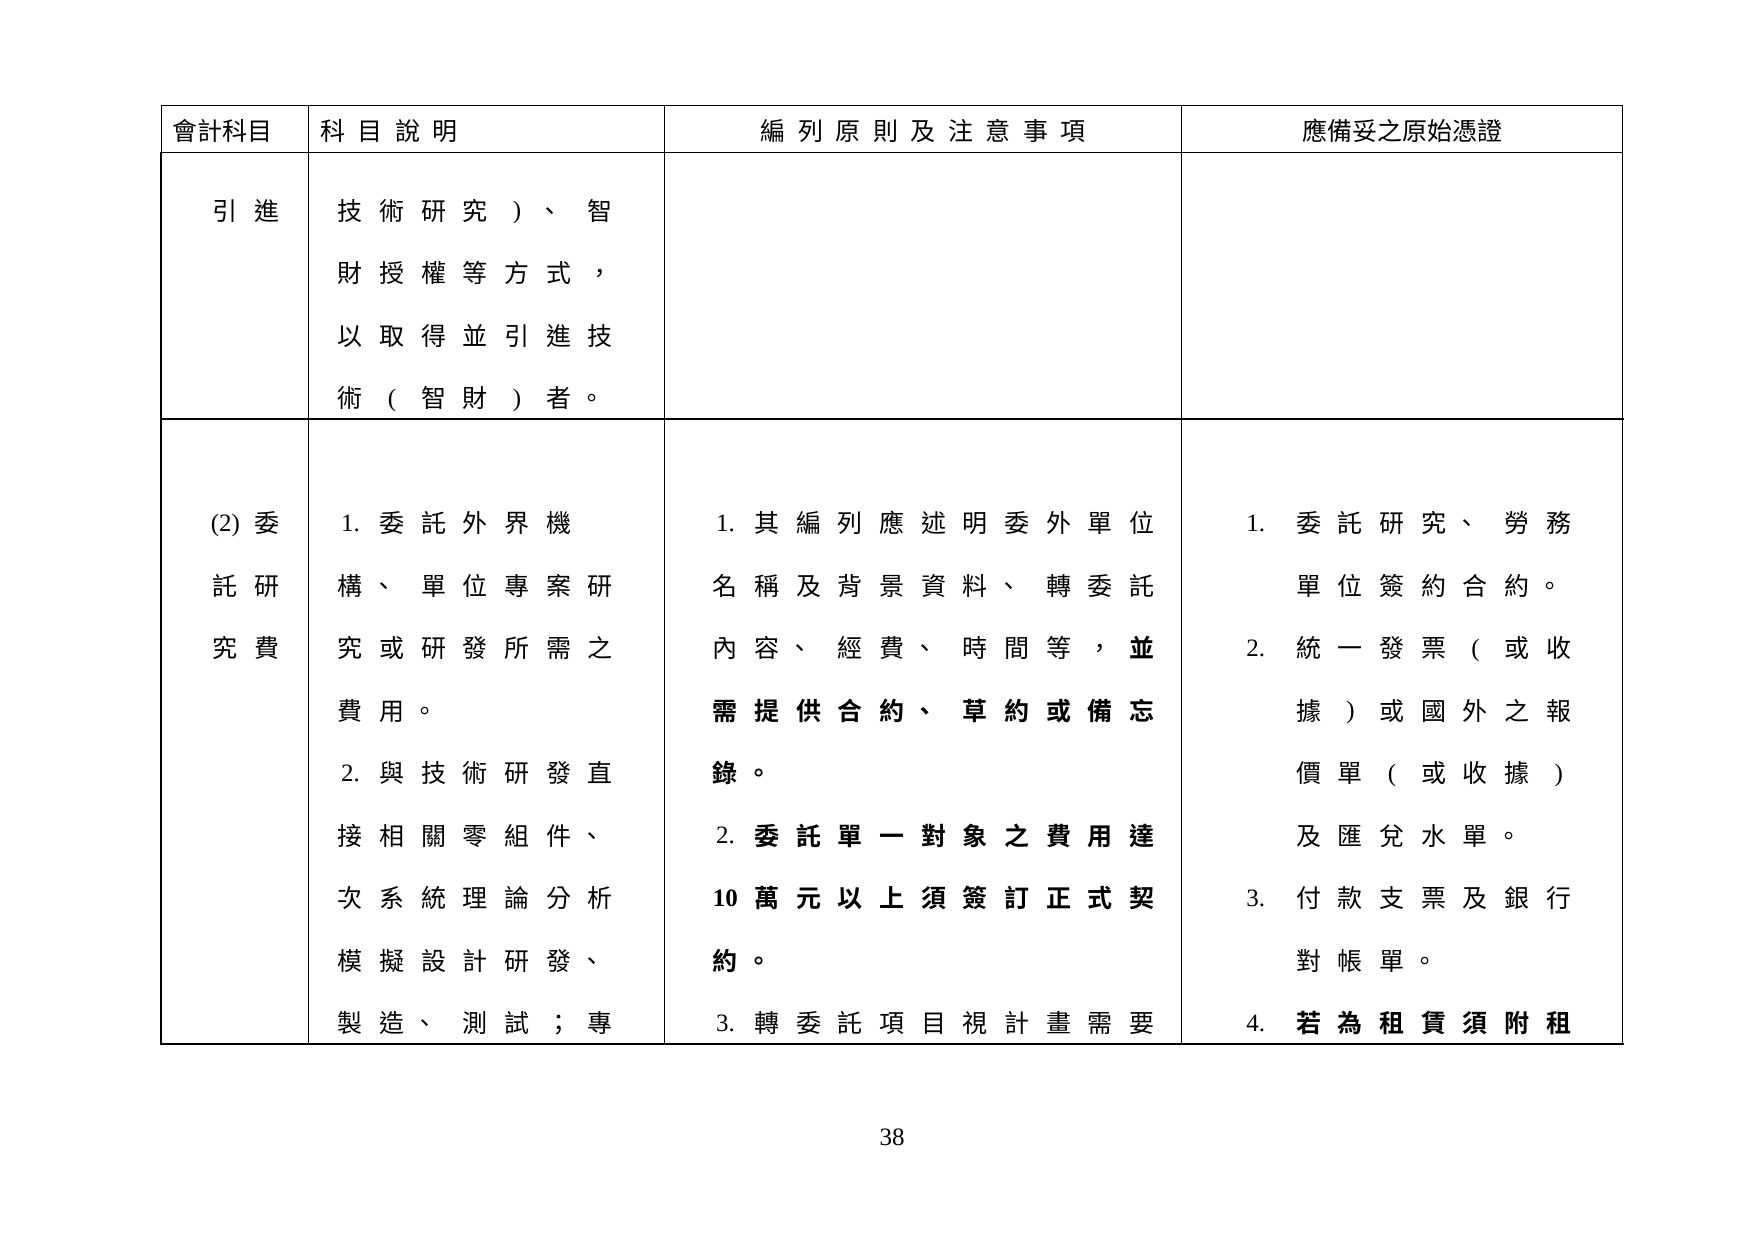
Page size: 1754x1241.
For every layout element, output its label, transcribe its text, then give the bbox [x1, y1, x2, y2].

table_cell 委託研究、勞務單位簽約合約。 統一發票(或收據)或國外之報價單(或收據)及匯兌水單。 付款支票及銀行對帳單。 若為租賃須附租 [1182, 420, 1622, 1043]
table_cell 引進 [162, 153, 308, 418]
table_header 科 目 說 明 [309, 106, 664, 152]
table_cell (2)委託研究費 [162, 420, 308, 1043]
table_header 編 列 原 則 及 注 意 事 項 [665, 106, 1181, 152]
table_cell [665, 153, 1181, 418]
table_header 應備妥之原始憑證 [1182, 106, 1622, 152]
table_cell [1182, 153, 1622, 418]
table_cell 1.委託外界機構、單位專案研究或研發所需之費用。 2.與技術研發直接相關零組件、次系統理論分析模擬設計研發、製造、測試；專 [309, 420, 664, 1043]
table_cell 1.其編列應述明委外單位名稱及背景資料、轉委託內容、經費、時間等，並需提供合約、草約或備忘錄。 2.委託單一對象之費用達10萬元以上須簽訂正式契約。 3.轉委託項目視計畫需要 [665, 420, 1181, 1043]
table_header 會計科目 [162, 106, 308, 152]
table_cell 技術研究)、智財授權等方式，以取得並引進技術(智財)者。 [309, 153, 664, 418]
